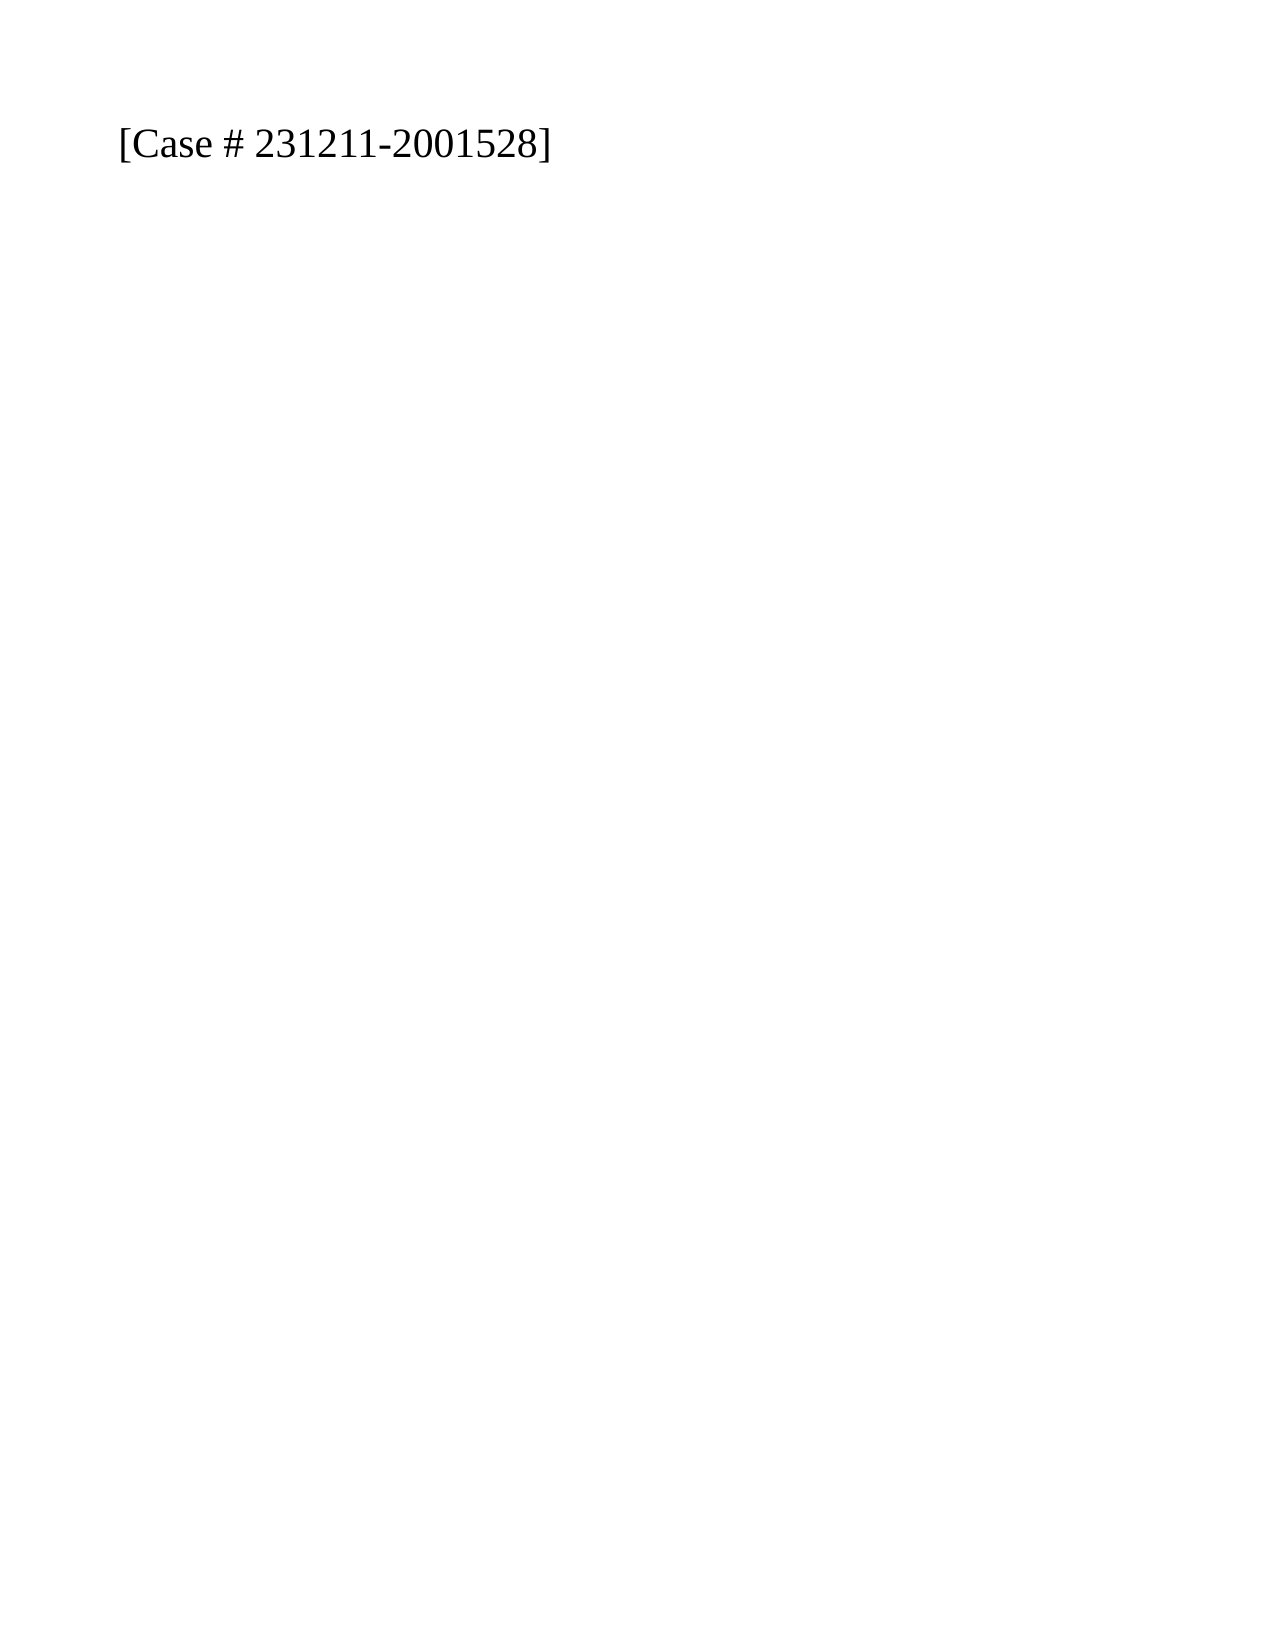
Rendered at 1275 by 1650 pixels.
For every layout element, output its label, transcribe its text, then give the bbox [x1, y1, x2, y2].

text [Case # 231211-2001528] [118, 118, 1157, 166]
